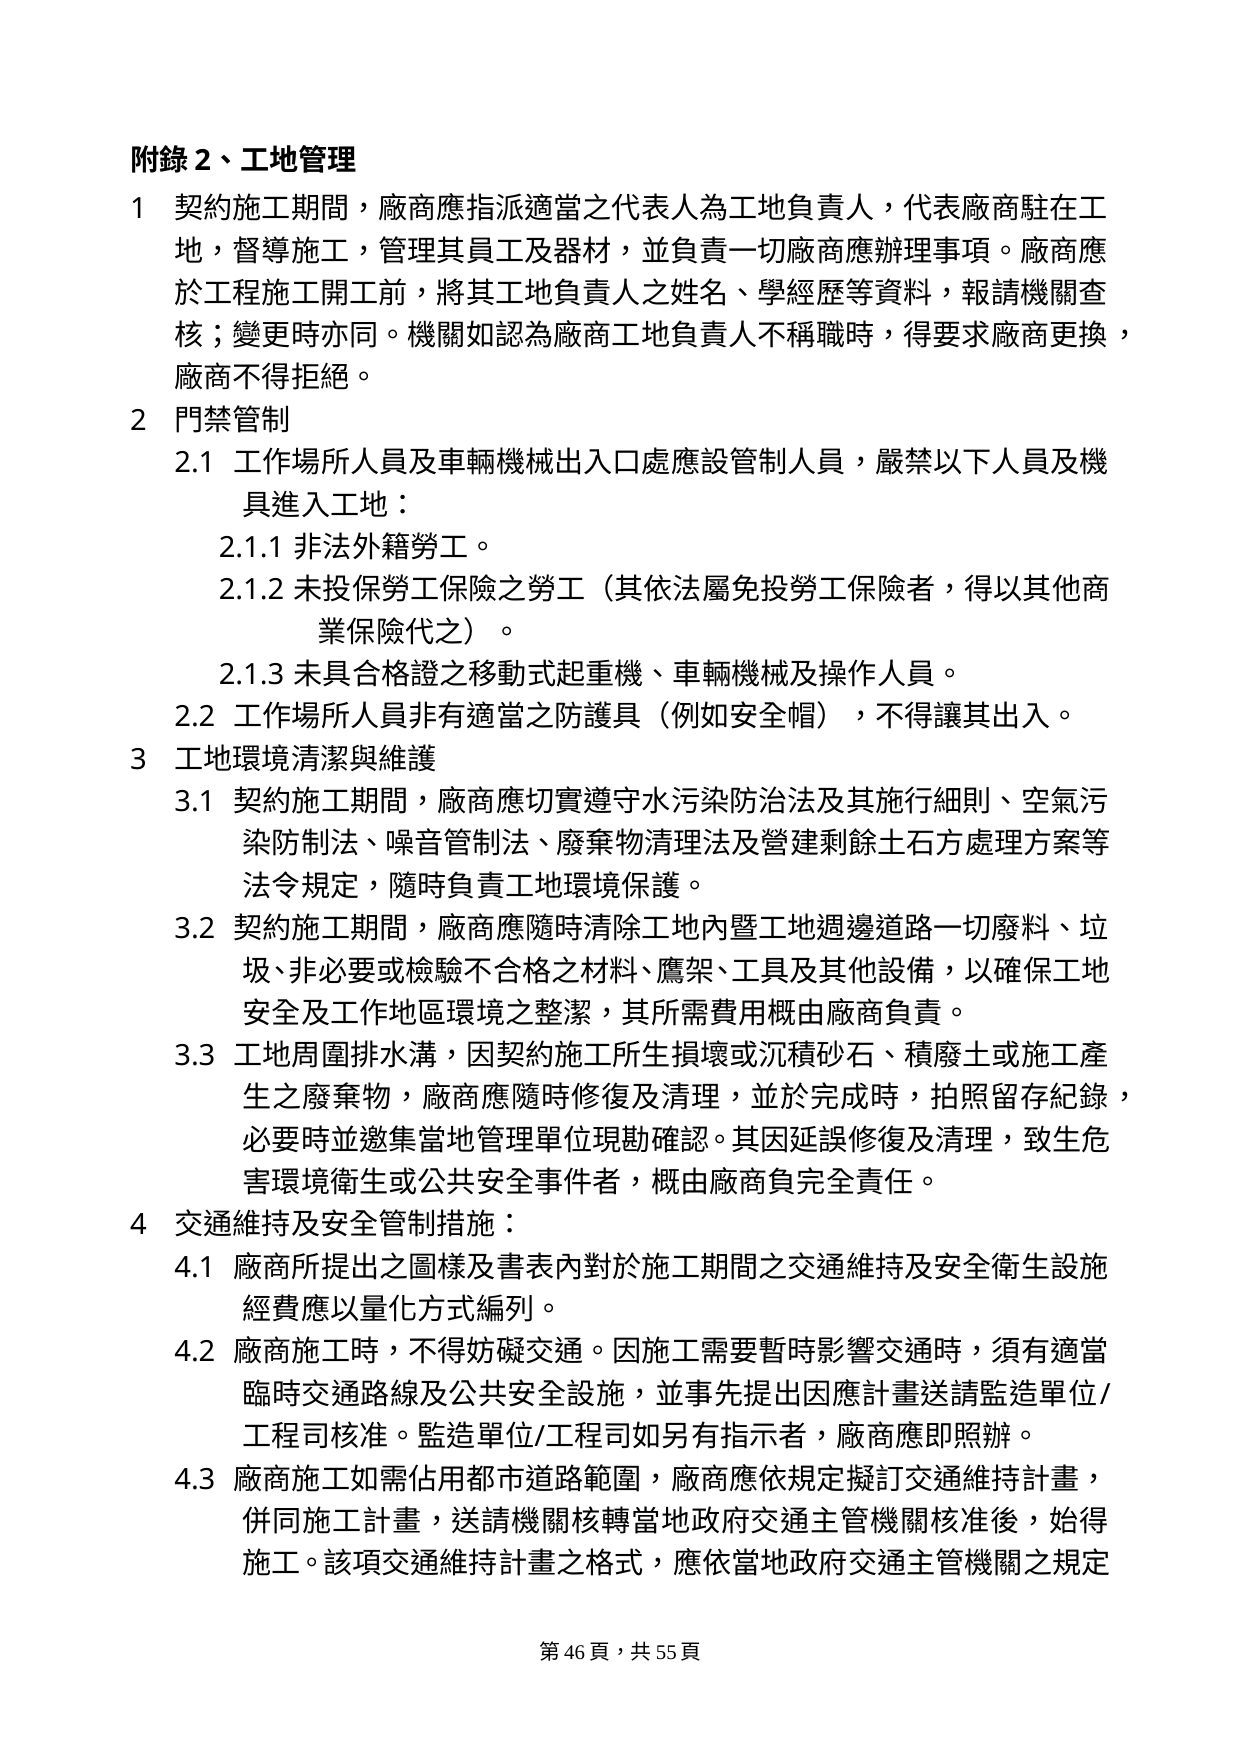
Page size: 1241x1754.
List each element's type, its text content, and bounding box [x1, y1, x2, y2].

list 契約施工期間，廠商應隨時清除工地內暨工地週邊道路一切廢料、垃圾、非必要或檢驗不合格之材料、鷹架、工具及其他設備，以確保工地安全及工作地區環境之整潔，其所需費用概由廠商負責。 [174, 905, 1110, 1032]
list 契約施工期間，廠商應指派適當之代表人為工地負責人，代表廠商駐在工地，督導施工，管理其員工及器材，並負責一切廠商應辦理事項。廠商應於工程施工開工前，將其工地負責人之姓名、學經歷等資料，報請機關查核；變更時亦同。機關如認為廠商工地負責人不稱職時，得要求廠商更換，廠商不得拒絕。 [130, 185, 1110, 396]
list 工作場所人員非有適當之防護具（例如安全帽），不得讓其出入。 [174, 693, 1110, 735]
list 非法外籍勞工。 [218, 523, 1110, 566]
list 交通維持及安全管制措施： [130, 1201, 1110, 1243]
list 未具合格證之移動式起重機、車輛機械及操作人員。 [218, 651, 1110, 693]
list 工地周圍排水溝，因契約施工所生損壞或沉積砂石、積廢土或施工產生之廢棄物，廠商應隨時修復及清理，並於完成時，拍照留存紀錄，必要時並邀集當地管理單位現勘確認。其因延誤修復及清理，致生危害環境衛生或公共安全事件者，概由廠商負完全責任。 [174, 1032, 1110, 1201]
list 門禁管制 [130, 396, 1110, 439]
list 廠商施工時，不得妨礙交通。因施工需要暫時影響交通時，須有適當臨時交通路線及公共安全設施，並事先提出因應計畫送請監造單位/工程司核准。監造單位/工程司如另有指示者，廠商應即照辦。 [174, 1328, 1110, 1455]
text 附錄2、工地管理 [130, 136, 1110, 178]
list 未投保勞工保險之勞工（其依法屬免投勞工保險者，得以其他商業保險代之）。 [218, 566, 1110, 651]
list 工地環境清潔與維護 [130, 735, 1110, 778]
list 工作場所人員及車輛機械出入口處應設管制人員，嚴禁以下人員及機具進入工地： [174, 439, 1110, 523]
list 廠商所提出之圖樣及書表內對於施工期間之交通維持及安全衛生設施經費應以量化方式編列。 [174, 1243, 1110, 1328]
list 契約施工期間，廠商應切實遵守水污染防治法及其施行細則、空氣污染防制法、噪音管制法、廢棄物清理法及營建剩餘土石方處理方案等法令規定，隨時負責工地環境保護。 [174, 778, 1110, 905]
list 廠商施工如需佔用都市道路範圍，廠商應依規定擬訂交通維持計畫，併同施工計畫，送請機關核轉當地政府交通主管機關核准後，始得施工。該項交通維持計畫之格式，應依當地政府交通主管機關之規定 [174, 1455, 1110, 1582]
